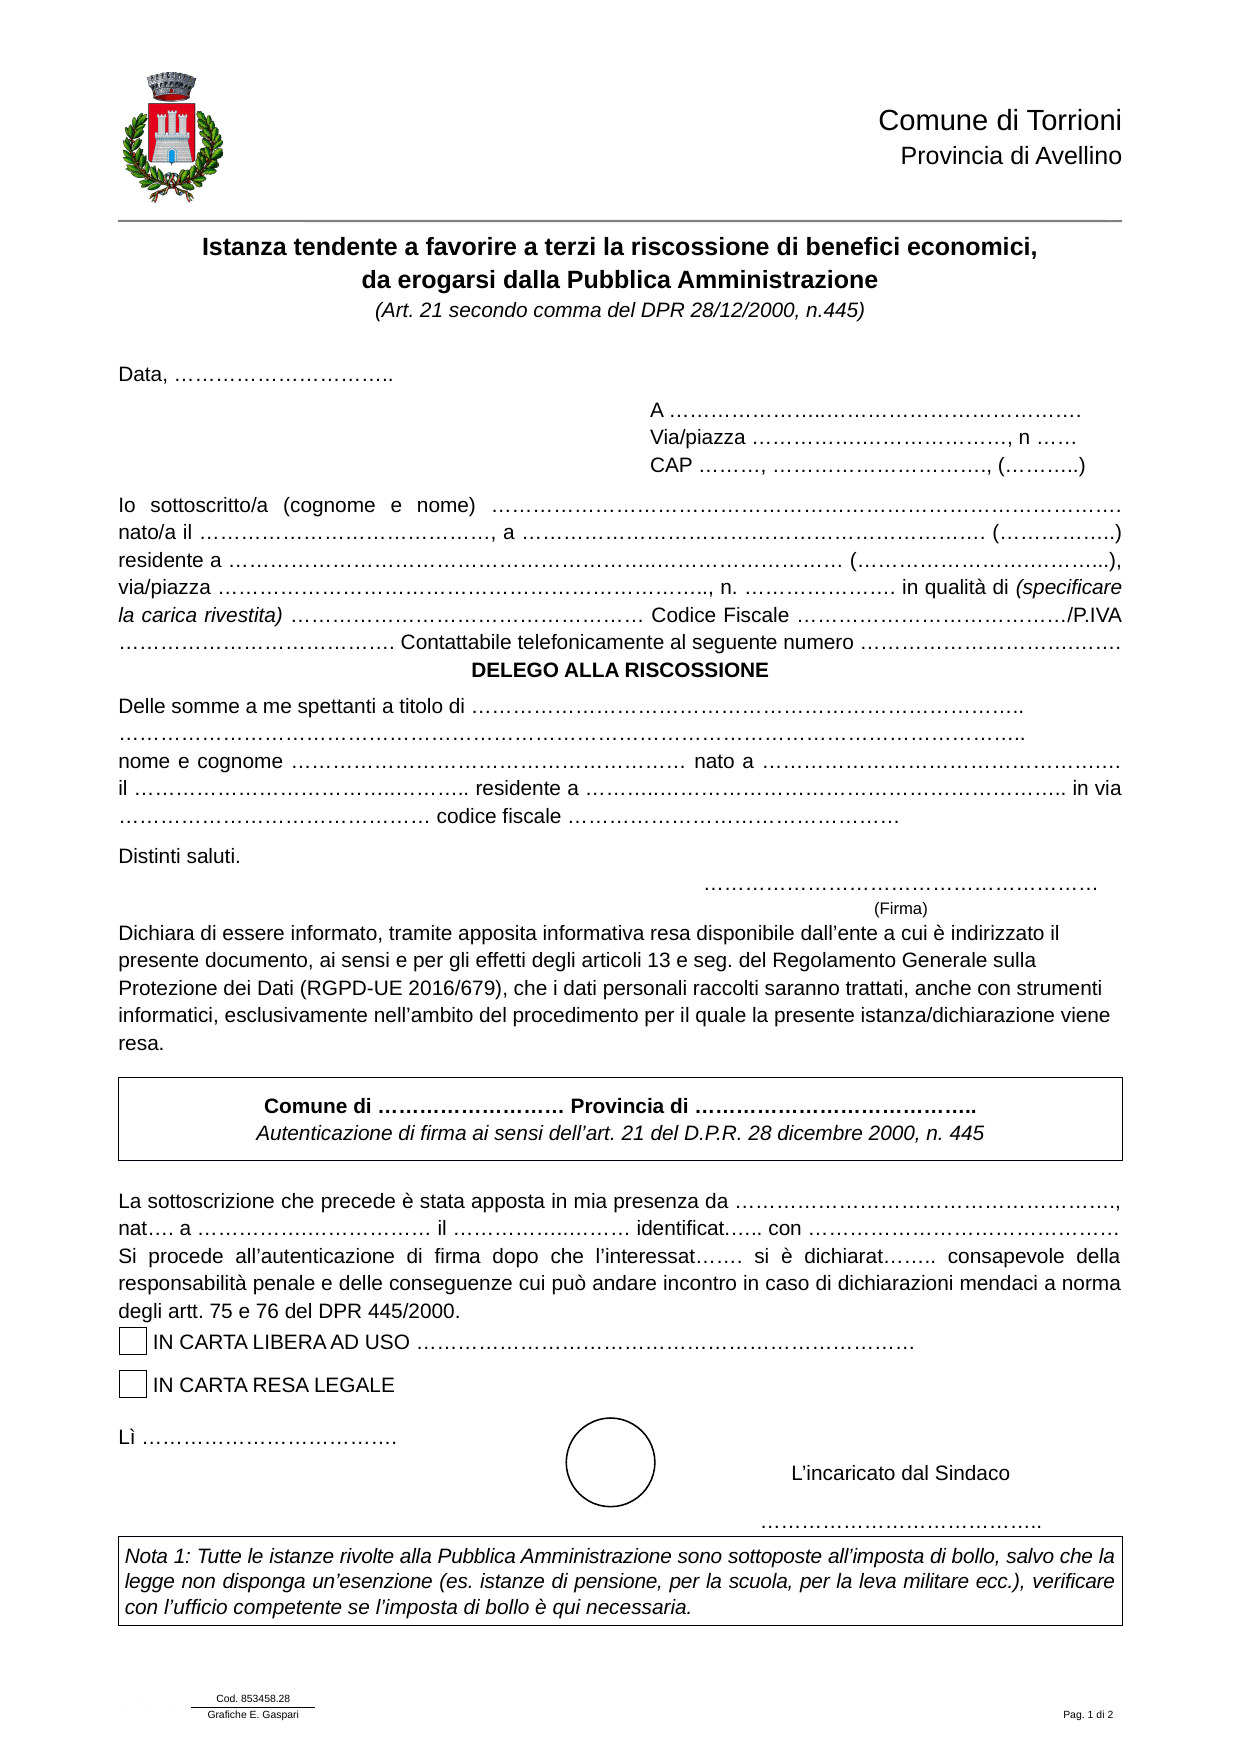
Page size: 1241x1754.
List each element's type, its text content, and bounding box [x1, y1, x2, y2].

text Io sottoscritto/a (cognome e nome) ………………………………………………………………………………. nato/a il ……………………………………, a …………………………………………………………. (……………..) residente a ……………………………………………………..……………………… (…………………….………...), via/piazza …………………………………………………………….., n. …………………. in qualità di (specificare la carica rivestita) …………………………………………… Codice Fiscale …………………………………/P.IVA …………………………………. Contattabile telefonicamente al seguente numero ………………………….……. [118, 493, 1122, 654]
text da erogarsi dalla Pubblica Amministrazione [118, 265, 1122, 294]
text Lì ………………………………. [118, 1425, 584, 1449]
text Comune di Torrioni [224, 103, 1122, 136]
text Si procede all’autenticazione di firma dopo che l’interessat……. si è dichiarat…….. consapevole della responsabilità penale e delle conseguenze cui può andare incontro in caso di dichiarazioni mendaci a norma degli artt. 75 e 76 del DPR 445/2000. [118, 1243, 1122, 1322]
text nome e cognome ………………………………………………… nato a ………………………………………….… il ………………………………..……….. residente a ………..………………………………………………….. in via ……………………………………… codice fiscale ………………………………………… [118, 748, 1122, 827]
text ………………………………………………… [679, 871, 1122, 895]
text (Art. 21 secondo comma del DPR 28/12/2000, n.445) [118, 298, 1122, 322]
text Istanza tendente a favorire a terzi la riscossione di benefici economici, [118, 232, 1122, 261]
text Via/piazza …………….…………………, n …… [650, 425, 1122, 449]
text A …………………..………………………………. [650, 398, 1122, 422]
text L’incaricato dal Sindaco [679, 1461, 1122, 1485]
text La sottoscrizione che precede è stata apposta in mia presenza da ………………………………………………., nat…. a …………….……………… il ……………..……… identificat.….. con ……………………………………… [118, 1188, 1122, 1240]
table_header Nota 1: Tutte le istanze rivolte alla Pubblica Amministrazione sono sottoposte all’imposta di bollo, salvo che la legge non disponga un’esenzione (es. istanze di pensione, per la scuola, per la leva militare ecc.), verificare con l’ufficio competente se l’imposta di bollo è qui necessaria. [119, 1537, 1122, 1625]
text [638, 1425, 1122, 1449]
table_header Comune di ……………………… Provincia di ………………………………….. Autenticazione di firma ai sensi dell’art. 21 del D.P.R. 28 dicembre 2000, n. 445 [119, 1078, 1122, 1160]
picture [122, 72, 224, 203]
text Dichiara di essere informato, tramite apposita informativa resa disponibile dall’ente a cui è indirizzato il presente documento, ai sensi e per gli effetti degli articoli 13 e seg. del Regolamento Generale sulla Protezione dei Dati (RGPD-UE 2016/679), che i dati personali raccolti saranno trattati, anche con strumenti informatici, esclusivamente nell’ambito del procedimento per il quale la presente istanza/dichiarazione viene resa. [118, 921, 1122, 1054]
text CAP ………, …………………………., (………..) [650, 453, 1122, 477]
text Delle somme a me spettanti a titolo di …………………………………………………………………….. [118, 693, 1122, 717]
text Distinti saluti. [118, 843, 1122, 867]
text IN CARTA RESA LEGALE [118, 1369, 1122, 1398]
text Data, ………………………….. [118, 362, 1122, 386]
text IN CARTA LIBERA AD USO ……………………………………………………………… [118, 1326, 1122, 1355]
text (Firma) [679, 898, 1122, 918]
text DELEGO ALLA RISCOSSIONE [118, 658, 1122, 682]
text Provincia di Avellino [224, 141, 1122, 170]
text ………………………………….. [679, 1509, 1122, 1533]
text ………………………………………………………………………………………………………………….. [118, 721, 1122, 745]
